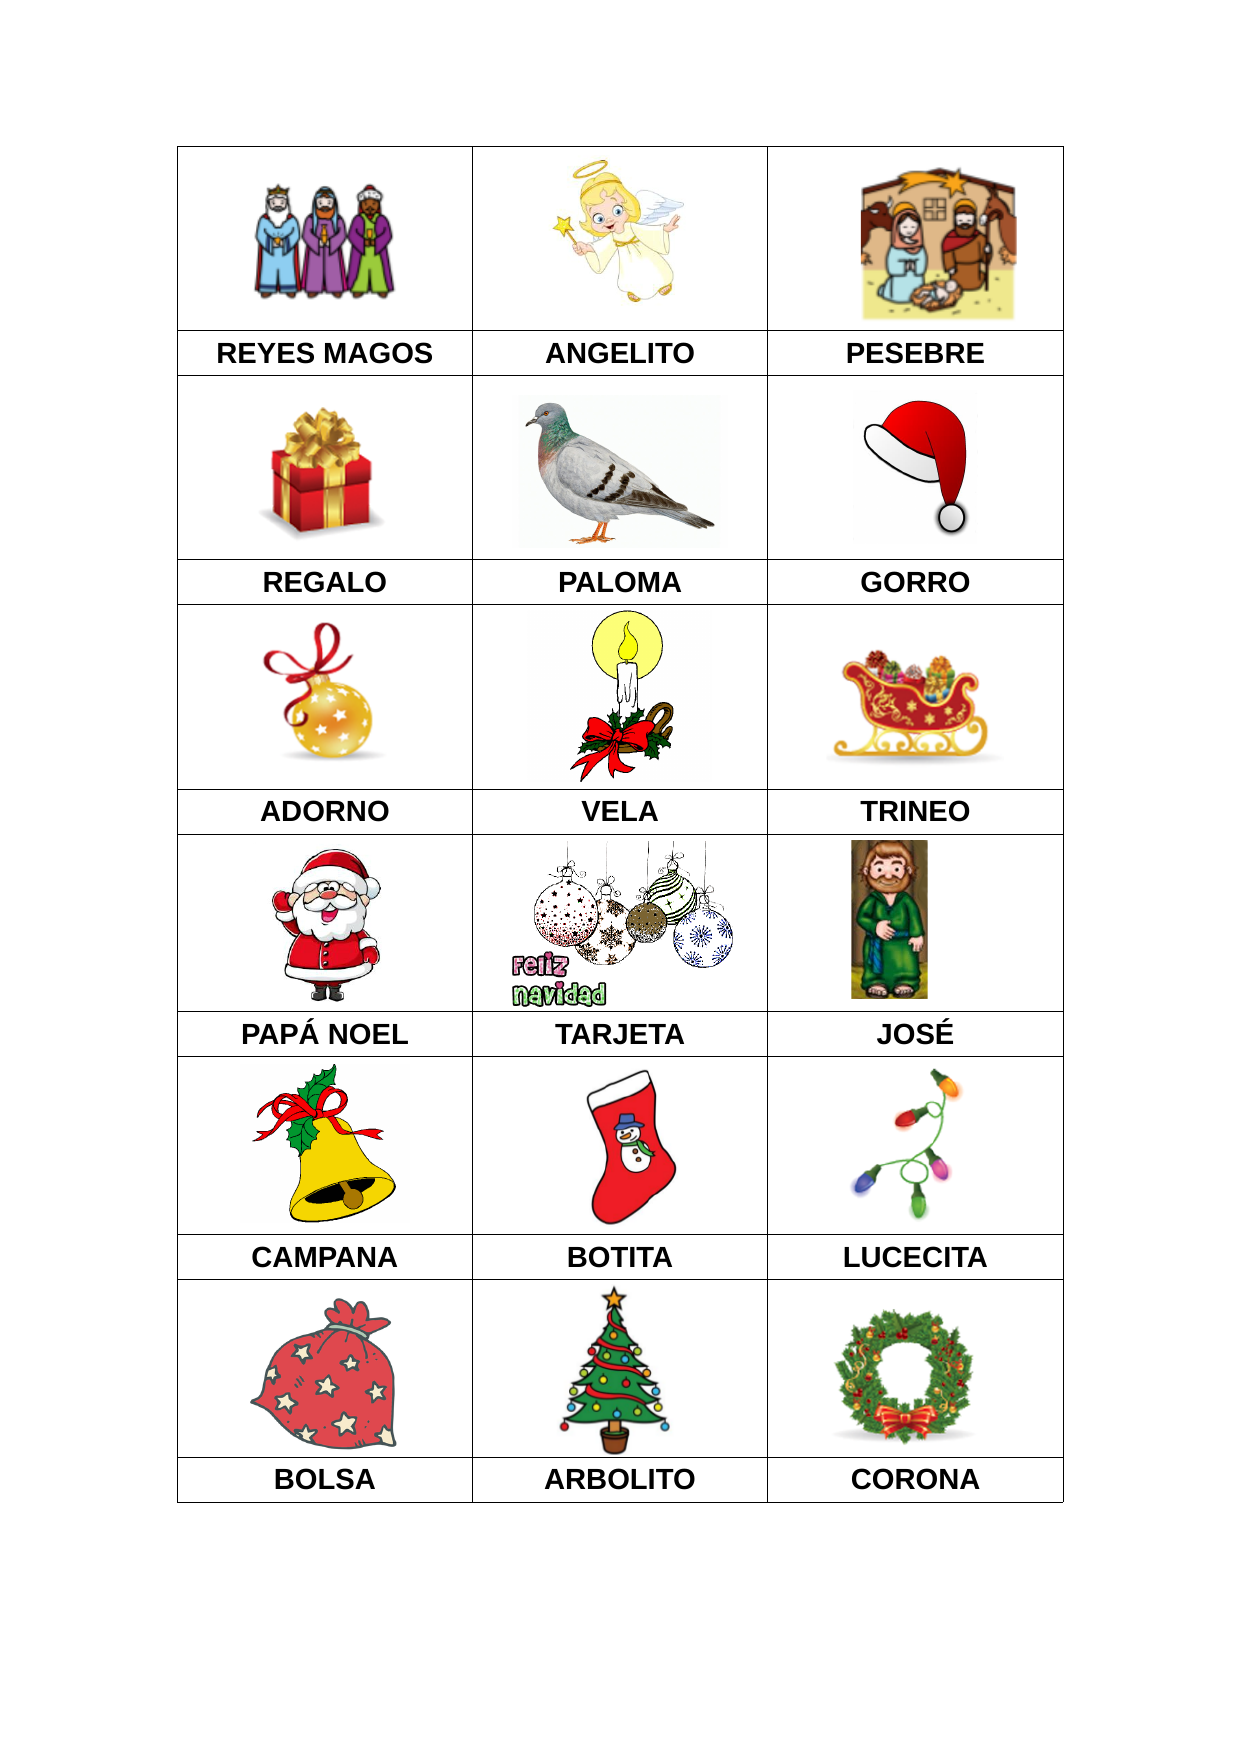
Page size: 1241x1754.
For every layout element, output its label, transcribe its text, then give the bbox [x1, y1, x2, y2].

picture [239, 1064, 410, 1223]
picture [860, 163, 1017, 323]
table_cell TARJETA [473, 1012, 767, 1056]
table_cell PESEBRE [768, 331, 1063, 375]
table_cell [473, 835, 767, 1011]
picture [511, 395, 728, 548]
picture [252, 167, 397, 313]
table_cell CORONA [768, 1458, 1063, 1502]
table_cell PAPÁ NOEL [178, 1012, 472, 1056]
table_cell [768, 1280, 1063, 1457]
picture [253, 839, 397, 1008]
table_cell ARBOLITO [473, 1458, 767, 1502]
table_header [768, 147, 1063, 330]
table_cell [768, 605, 1063, 788]
table_cell [768, 835, 1063, 1011]
table_cell [768, 1057, 1063, 1234]
picture [824, 1290, 982, 1452]
table_cell TRINEO [768, 790, 1063, 833]
table_cell ANGELITO [473, 331, 767, 375]
table_header [178, 147, 472, 330]
table_cell [473, 1280, 767, 1457]
table_cell [473, 376, 767, 559]
table_cell REYES MAGOS [178, 331, 472, 375]
picture [527, 610, 713, 782]
table_header [473, 147, 767, 330]
picture [562, 1065, 692, 1227]
table_cell PALOMA [473, 560, 767, 604]
table_cell LUCECITA [768, 1235, 1063, 1279]
table_cell [178, 1280, 472, 1457]
table_cell [768, 376, 1063, 559]
picture [853, 390, 978, 544]
table_cell [473, 605, 767, 788]
picture [493, 841, 737, 1010]
table_cell ADORNO [178, 790, 472, 833]
picture [839, 1062, 991, 1227]
table_cell [178, 1057, 472, 1234]
picture [547, 1284, 693, 1455]
table_cell BOLSA [178, 1458, 472, 1502]
table_cell [178, 605, 472, 788]
picture [826, 610, 1005, 779]
table_cell BOTITA [473, 1235, 767, 1279]
table_cell VELA [473, 790, 767, 833]
picture [241, 1292, 405, 1456]
picture [250, 610, 399, 773]
table_cell [178, 376, 472, 559]
picture [245, 388, 399, 549]
table_cell GORRO [768, 560, 1063, 604]
table_cell JOSÉ [768, 1012, 1063, 1056]
picture [851, 840, 928, 999]
picture [548, 151, 692, 322]
table_cell [178, 835, 472, 1011]
table_cell CAMPANA [178, 1235, 472, 1279]
table_cell REGALO [178, 560, 472, 604]
table_cell [473, 1057, 767, 1234]
